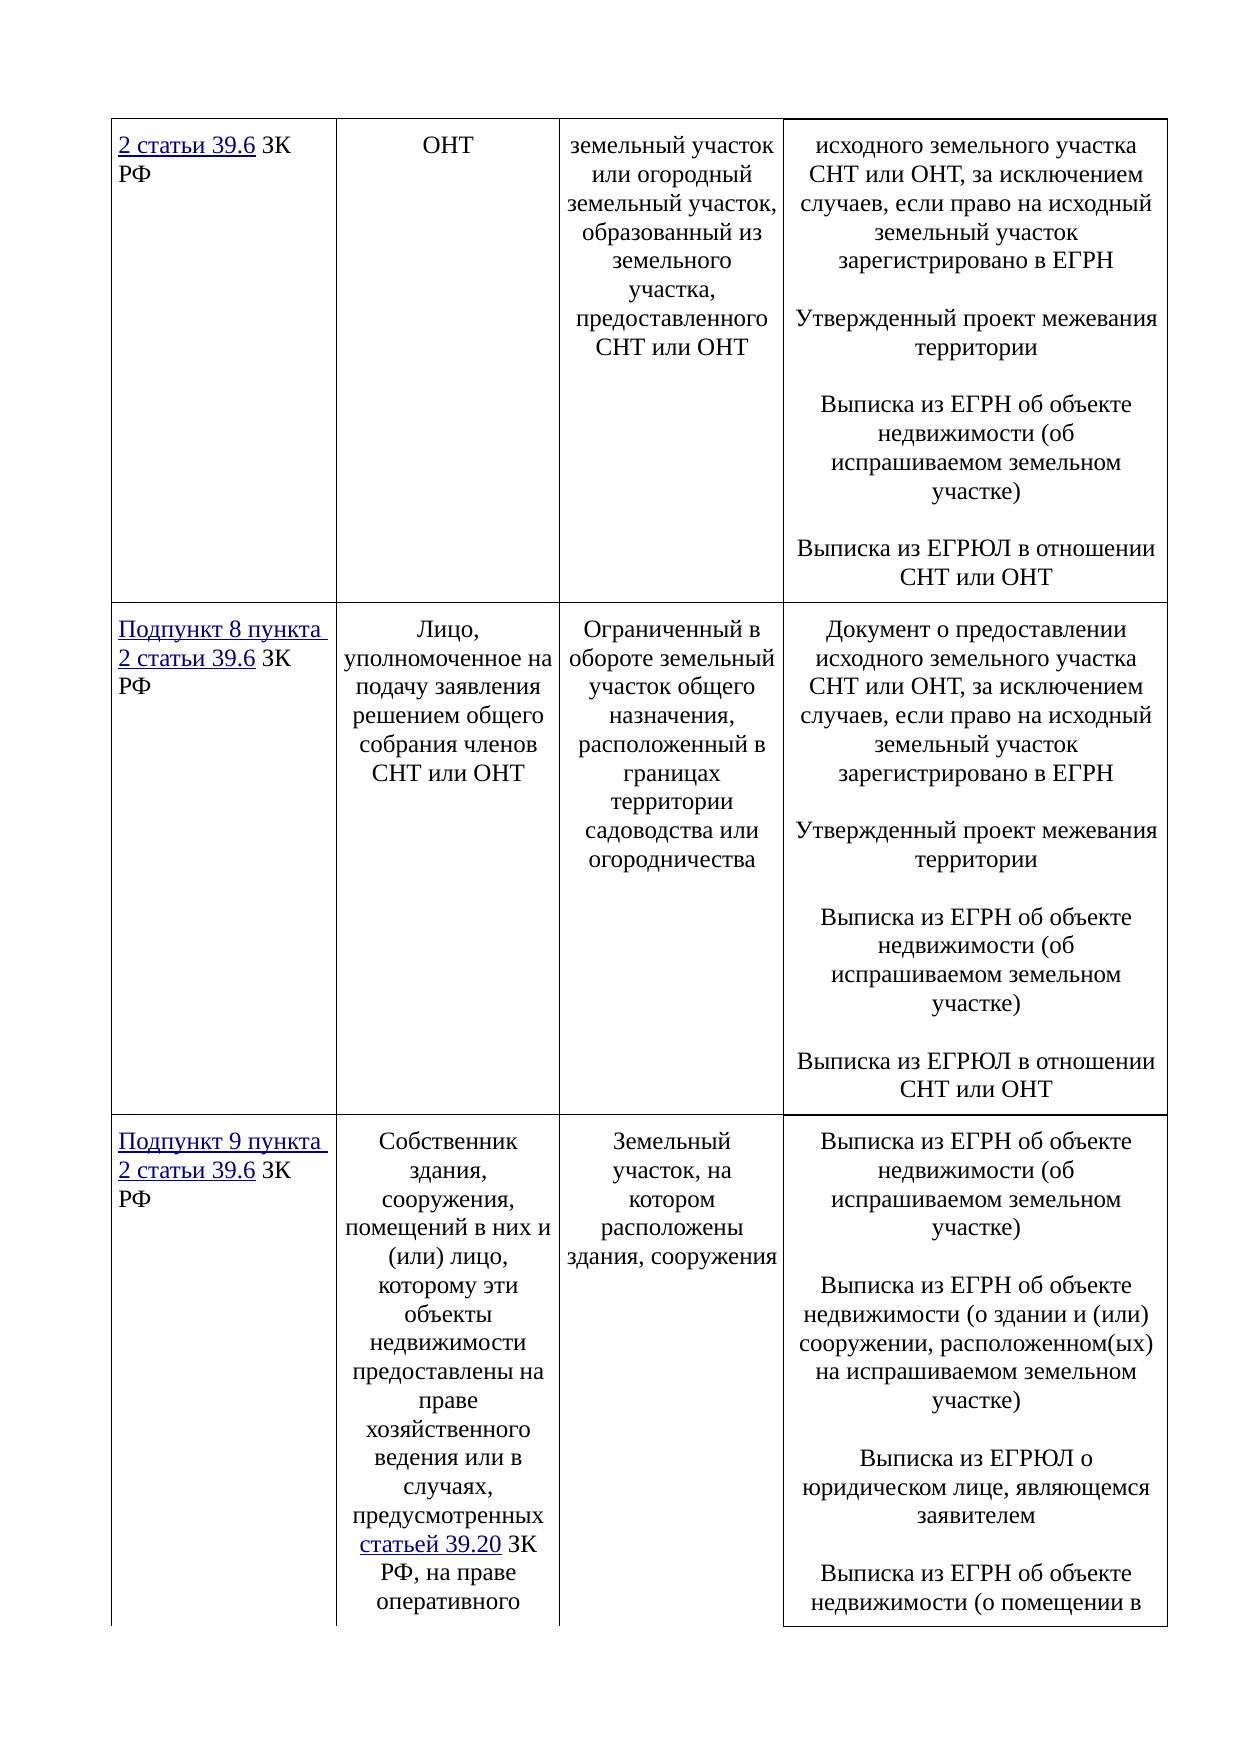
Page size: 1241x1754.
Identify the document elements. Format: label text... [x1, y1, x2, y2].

table_cell Земельный участок, на котором расположены здания, сооружения [560, 1115, 783, 1626]
table_cell исходного земельного участка СНТ или ОНТ, за исключением случаев, если право на исходный земельный участок зарегистрировано в ЕГРН Утвержденный проект межевания территории Выписка из ЕГРН об объекте недвижимости (об испрашиваемом земельном участке) Выписка из ЕГРЮЛ в отношении СНТ или ОНТ [784, 120, 1167, 602]
table_cell Документ о предоставлении исходного земельного участка СНТ или ОНТ, за исключением случаев, если право на исходный земельный участок зарегистрировано в ЕГРН Утвержденный проект межевания территории Выписка из ЕГРН об объекте недвижимости (об испрашиваемом земельном участке) Выписка из ЕГРЮЛ в отношении СНТ или ОНТ [784, 603, 1167, 1114]
table_cell ОНТ [337, 119, 559, 602]
table_cell Выписка из ЕГРН об объекте недвижимости (об испрашиваемом земельном участке) Выписка из ЕГРН об объекте недвижимости (о здании и (или) сооружении, расположенном(ых) на испрашиваемом земельном участке) Выписка из ЕГРЮЛ о юридическом лице, являющемся заявителем Выписка из ЕГРН об объекте недвижимости (о помещении в [784, 1116, 1167, 1626]
table_cell Ограниченный в обороте земельный участок общего назначения, расположенный в границах территории садоводства или огородничества [560, 603, 783, 1114]
table_cell 2 статьи 39.6 ЗК РФ [112, 119, 336, 602]
table_cell земельный участок или огородный земельный участок, образованный из земельного участка, предоставленного СНТ или ОНТ [560, 119, 783, 602]
table_cell Подпункт 8 пункта 2 статьи 39.6 ЗК РФ [112, 603, 336, 1114]
table_cell Подпункт 9 пункта 2 статьи 39.6 ЗК РФ [112, 1115, 336, 1626]
table_cell Лицо, уполномоченное на подачу заявления решением общего собрания членов СНТ или ОНТ [337, 603, 559, 1114]
table_cell Собственник здания, сооружения, помещений в них и (или) лицо, которому эти объекты недвижимости предоставлены на праве хозяйственного ведения или в случаях, предусмотренных статьей 39.20 ЗК РФ, на праве оперативного [337, 1115, 559, 1626]
